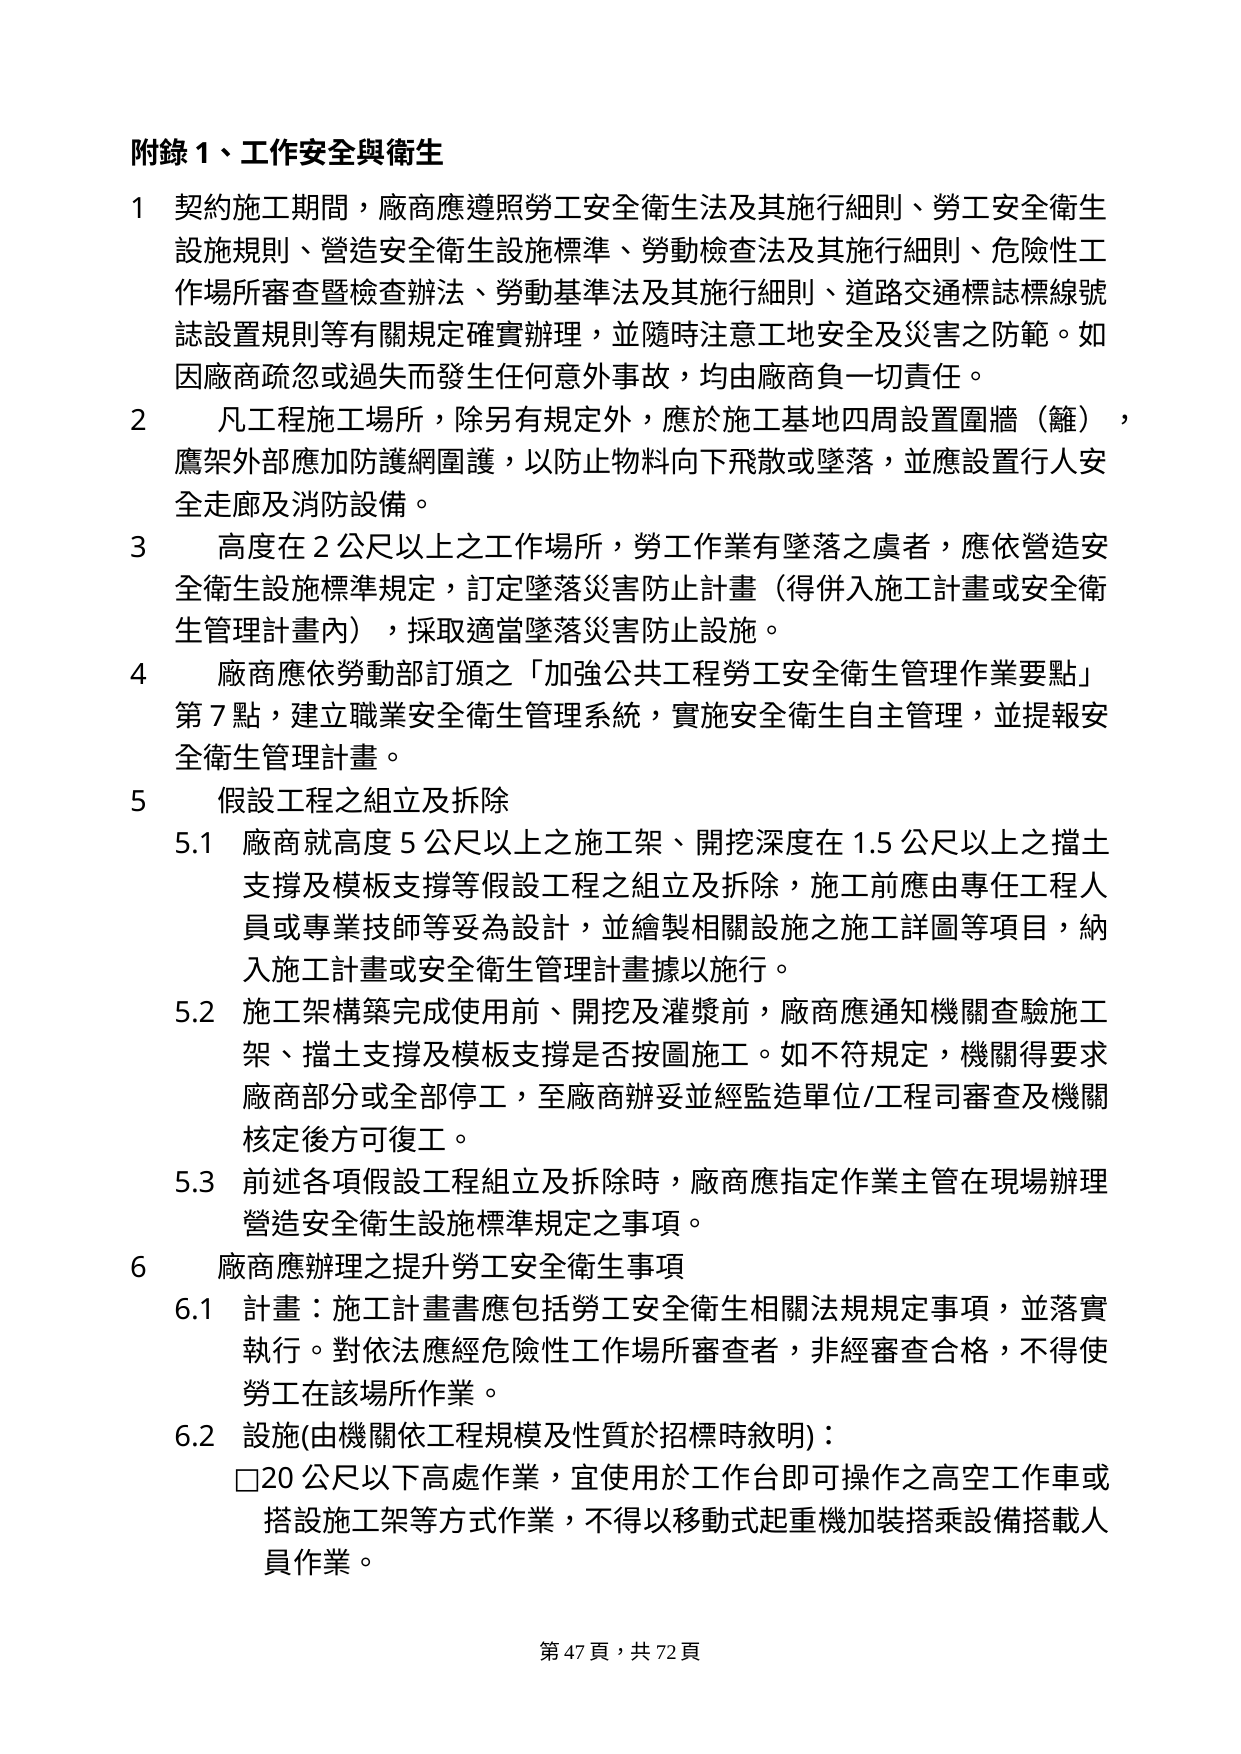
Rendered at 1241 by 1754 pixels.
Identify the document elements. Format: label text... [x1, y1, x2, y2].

list 前述各項假設工程組立及拆除時，廠商應指定作業主管在現場辦理營造安全衛生設施標準規定之事項。 [174, 1158, 1110, 1243]
list 施工架構築完成使用前、開挖及灌漿前，廠商應通知機關查驗施工架、擋土支撐及模板支撐是否按圖施工。如不符規定，機關得要求廠商部分或全部停工，至廠商辦妥並經監造單位/工程司審查及機關核定後方可復工。 [174, 989, 1110, 1158]
text □20公尺以下高處作業，宜使用於工作台即可操作之高空工作車或搭設施工架等方式作業，不得以移動式起重機加裝搭乘設備搭載人員作業。 [233, 1455, 1110, 1582]
list 廠商應依勞動部訂頒之「加強公共工程勞工安全衛生管理作業要點」第7點，建立職業安全衛生管理系統，實施安全衛生自主管理，並提報安全衛生管理計畫。 [130, 650, 1110, 777]
text 附錄1、工作安全與衛生 [130, 130, 1110, 172]
list 契約施工期間，廠商應遵照勞工安全衛生法及其施行細則、勞工安全衛生設施規則、營造安全衛生設施標準、勞動檢查法及其施行細則、危險性工作場所審查暨檢查辦法、勞動基準法及其施行細則、道路交通標誌標線號誌設置規則等有關規定確實辦理，並隨時注意工地安全及災害之防範。如因廠商疏忽或過失而發生任何意外事故，均由廠商負一切責任。 [130, 185, 1110, 396]
list 廠商就高度5公尺以上之施工架、開挖深度在1.5公尺以上之擋土支撐及模板支撐等假設工程之組立及拆除，施工前應由專任工程人員或專業技師等妥為設計，並繪製相關設施之施工詳圖等項目，納入施工計畫或安全衛生管理計畫據以施行。 [174, 820, 1110, 989]
list 假設工程之組立及拆除 [130, 777, 1110, 820]
list 高度在2公尺以上之工作場所，勞工作業有墜落之虞者，應依營造安全衛生設施標準規定，訂定墜落災害防止計畫（得併入施工計畫或安全衛生管理計畫內），採取適當墜落災害防止設施。 [130, 523, 1110, 650]
list 凡工程施工場所，除另有規定外，應於施工基地四周設置圍牆（籬），鷹架外部應加防護網圍護，以防止物料向下飛散或墜落，並應設置行人安全走廊及消防設備。 [130, 396, 1110, 523]
list 計畫：施工計畫書應包括勞工安全衛生相關法規規定事項，並落實執行。對依法應經危險性工作場所審查者，非經審查合格，不得使勞工在該場所作業。 [174, 1286, 1110, 1412]
list 廠商應辦理之提升勞工安全衛生事項 [130, 1243, 1110, 1286]
list 設施(由機關依工程規模及性質於招標時敘明)： [174, 1412, 1110, 1455]
